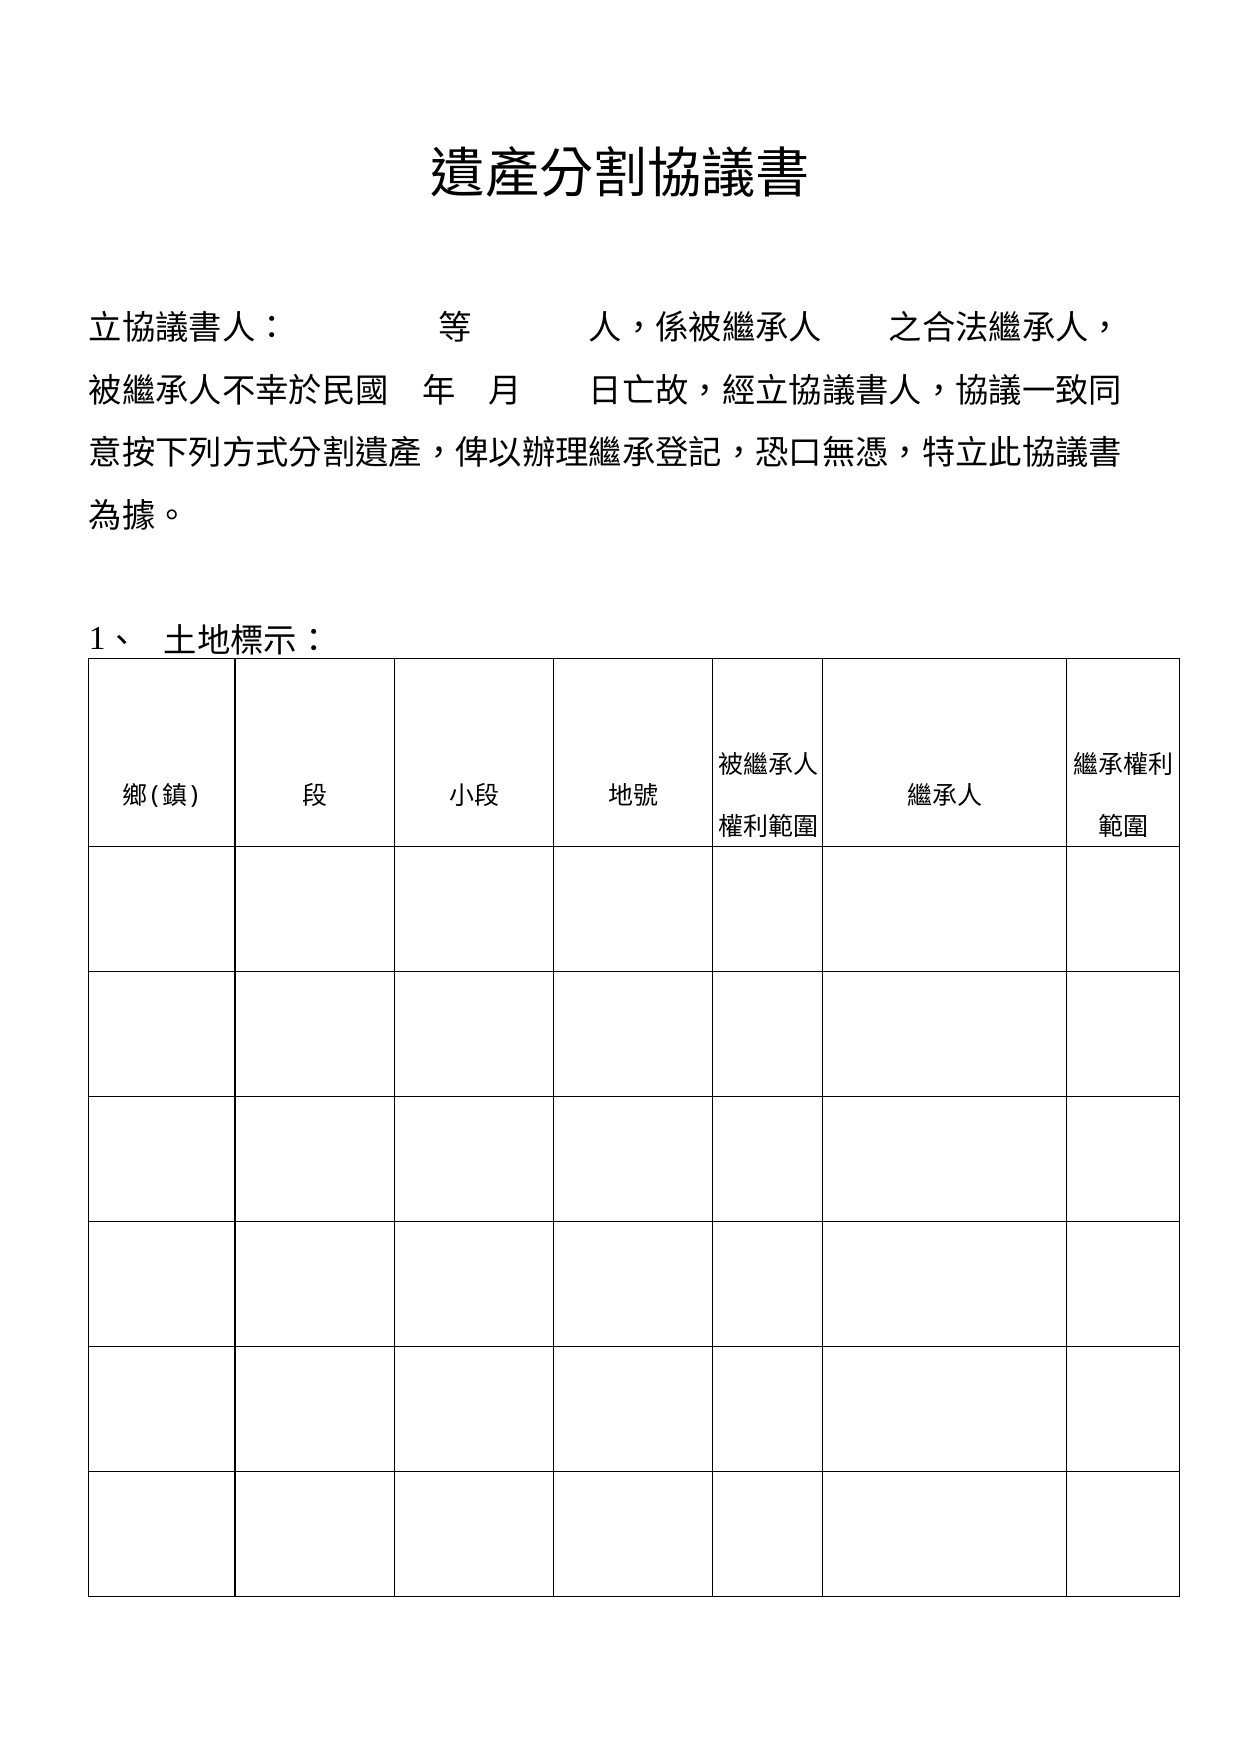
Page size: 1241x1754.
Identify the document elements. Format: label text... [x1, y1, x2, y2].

table_cell [554, 1222, 712, 1346]
table_cell [713, 847, 822, 971]
table_cell [554, 847, 712, 971]
table_cell [713, 1222, 822, 1346]
table_cell [713, 1472, 822, 1596]
table_cell [554, 972, 712, 1096]
table_cell [236, 1222, 394, 1346]
table_cell [1067, 1347, 1179, 1471]
table_cell [713, 1347, 822, 1471]
table_cell [395, 1097, 553, 1221]
table_cell [89, 972, 234, 1096]
table_cell [236, 847, 394, 971]
table_cell [236, 1347, 394, 1471]
table_cell [823, 1097, 1066, 1221]
table_cell [395, 1347, 553, 1471]
table_cell [823, 1347, 1066, 1471]
table_cell [823, 847, 1066, 971]
table_cell [713, 1097, 822, 1221]
table_cell [395, 1472, 553, 1596]
table_cell [713, 972, 822, 1096]
table_cell [1067, 1472, 1179, 1596]
text 遺產分割協議書 [89, 96, 1152, 221]
table_header 地號 [554, 659, 712, 846]
table_header 段 [236, 659, 394, 846]
table_cell [395, 847, 553, 971]
table_header 被繼承人 權利範圍 [713, 659, 822, 846]
table_cell [236, 1097, 394, 1221]
table_cell [89, 1097, 234, 1221]
table_cell [1067, 972, 1179, 1096]
table_cell [395, 972, 553, 1096]
table_cell [236, 1472, 394, 1596]
table_cell [1067, 1222, 1179, 1346]
table_cell [89, 1222, 234, 1346]
table_cell [554, 1472, 712, 1596]
table_cell [1067, 1097, 1179, 1221]
table_cell [1067, 847, 1179, 971]
table_cell [236, 972, 394, 1096]
table_header 繼承人 [823, 659, 1066, 846]
table_cell [89, 1347, 234, 1471]
table_cell [823, 972, 1066, 1096]
list 土地標示： [89, 596, 1152, 658]
table_cell [89, 1472, 234, 1596]
table_cell [554, 1347, 712, 1471]
text 立協議書人： 等 人，係被繼承人 之合法繼承人，被繼承人不幸於民國 年 月 日亡故，經立協議書人，協議一致同意按下列方式分割遺產，俾以辦理繼承登記，恐口無憑，特立此協議書為據。 [89, 283, 1152, 533]
table_cell [823, 1472, 1066, 1596]
table_header 小段 [395, 659, 553, 846]
table_cell [89, 847, 234, 971]
table_header 鄉(鎮) [89, 659, 234, 846]
table_cell [395, 1222, 553, 1346]
table_cell [823, 1222, 1066, 1346]
table_header 繼承權利範圍 [1067, 659, 1179, 846]
table_cell [554, 1097, 712, 1221]
